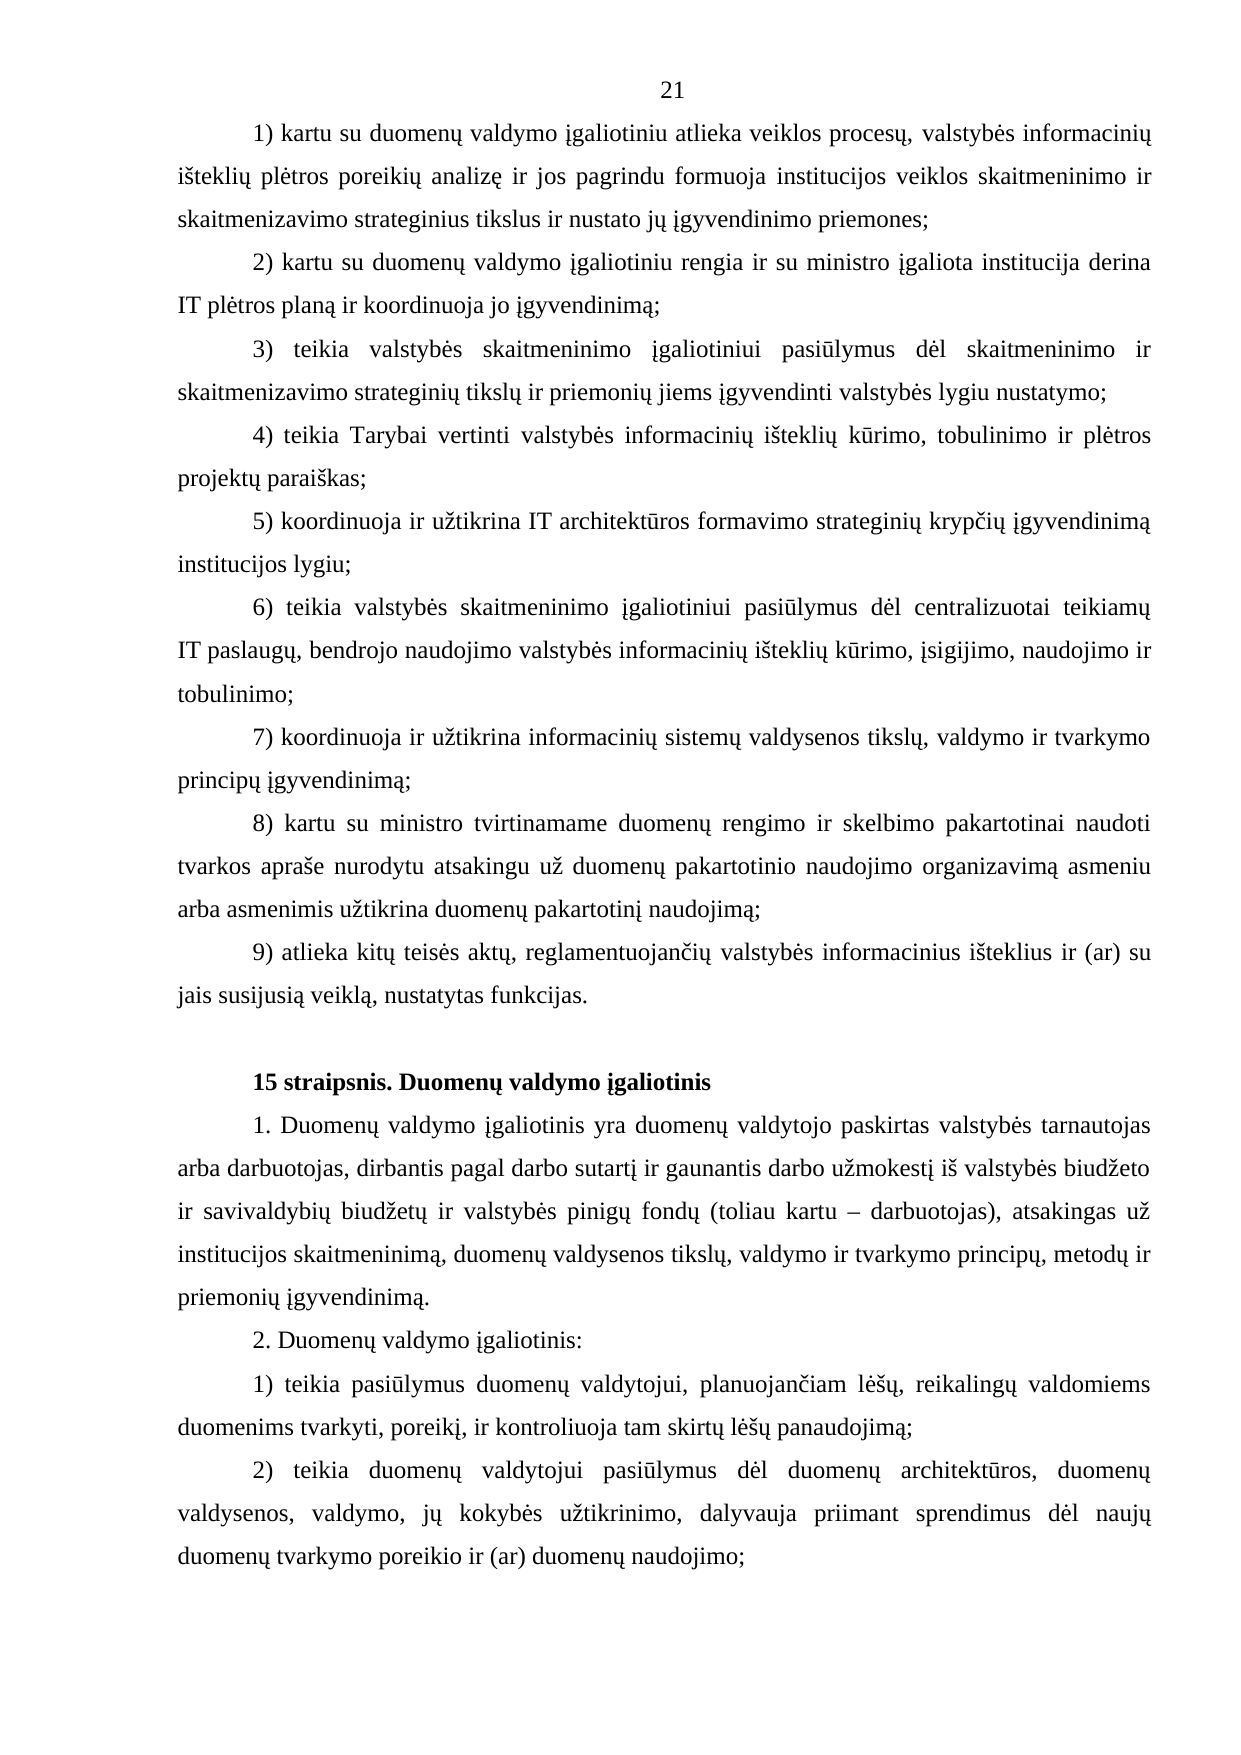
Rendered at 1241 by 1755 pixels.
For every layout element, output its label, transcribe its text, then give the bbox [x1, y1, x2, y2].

text 6) teikia valstybės skaitmeninimo įgaliotiniui pasiūlymus dėl centralizuotai teikiamų IT paslaugų, bendrojo naudojimo valstybės informacinių išteklių kūrimo, įsigijimo, naudojimo ir tobulinimo; [177, 592, 1152, 707]
text 5) koordinuoja ir užtikrina IT architektūros formavimo strateginių krypčių įgyvendinimą institucijos lygiu; [177, 506, 1152, 578]
text 1. Duomenų valdymo įgaliotinis yra duomenų valdytojo paskirtas valstybės tarnautojas arba darbuotojas, dirbantis pagal darbo sutartį ir gaunantis darbo užmokestį iš valstybės biudžeto ir savivaldybių biudžetų ir valstybės pinigų fondų (toliau kartu – darbuotojas), atsakingas už institucijos skaitmeninimą, duomenų valdysenos tikslų, valdymo ir tvarkymo principų, metodų ir priemonių įgyvendinimą. [177, 1110, 1152, 1311]
text 1) teikia pasiūlymus duomenų valdytojui, planuojančiam lėšų, reikalingų valdomiems duomenims tvarkyti, poreikį, ir kontroliuoja tam skirtų lėšų panaudojimą; [177, 1369, 1152, 1441]
text 2. Duomenų valdymo įgaliotinis: [177, 1326, 1152, 1354]
text 8) kartu su ministro tvirtinamame duomenų rengimo ir skelbimo pakartotinai naudoti tvarkos apraše nurodytu atsakingu už duomenų pakartotinio naudojimo organizavimą asmeniu arba asmenimis užtikrina duomenų pakartotinį naudojimą; [177, 808, 1152, 923]
text 7) koordinuoja ir užtikrina informacinių sistemų valdysenos tikslų, valdymo ir tvarkymo principų įgyvendinimą; [177, 722, 1152, 794]
text 15 straipsnis. Duomenų valdymo įgaliotinis [177, 1067, 1152, 1096]
text 2) teikia duomenų valdytojui pasiūlymus dėl duomenų architektūros, duomenų valdysenos, valdymo, jų kokybės užtikrinimo, dalyvauja priimant sprendimus dėl naujų duomenų tvarkymo poreikio ir (ar) duomenų naudojimo; [177, 1455, 1152, 1570]
text 3) teikia valstybės skaitmeninimo įgaliotiniui pasiūlymus dėl skaitmeninimo ir skaitmenizavimo strateginių tikslų ir priemonių jiems įgyvendinti valstybės lygiu nustatymo; [177, 334, 1152, 406]
text 4) teikia Tarybai vertinti valstybės informacinių išteklių kūrimo, tobulinimo ir plėtros projektų paraiškas; [177, 420, 1152, 492]
text 1) kartu su duomenų valdymo įgaliotiniu atlieka veiklos procesų, valstybės informacinių išteklių plėtros poreikių analizę ir jos pagrindu formuoja institucijos veiklos skaitmeninimo ir skaitmenizavimo strateginius tikslus ir nustato jų įgyvendinimo priemones; [177, 118, 1152, 233]
text 2) kartu su duomenų valdymo įgaliotiniu rengia ir su ministro įgaliota institucija derina IT plėtros planą ir koordinuoja jo įgyvendinimą; [177, 247, 1152, 319]
text 9) atlieka kitų teisės aktų, reglamentuojančių valstybės informacinius išteklius ir (ar) su jais susijusią veiklą, nustatytas funkcijas. [177, 937, 1152, 1009]
